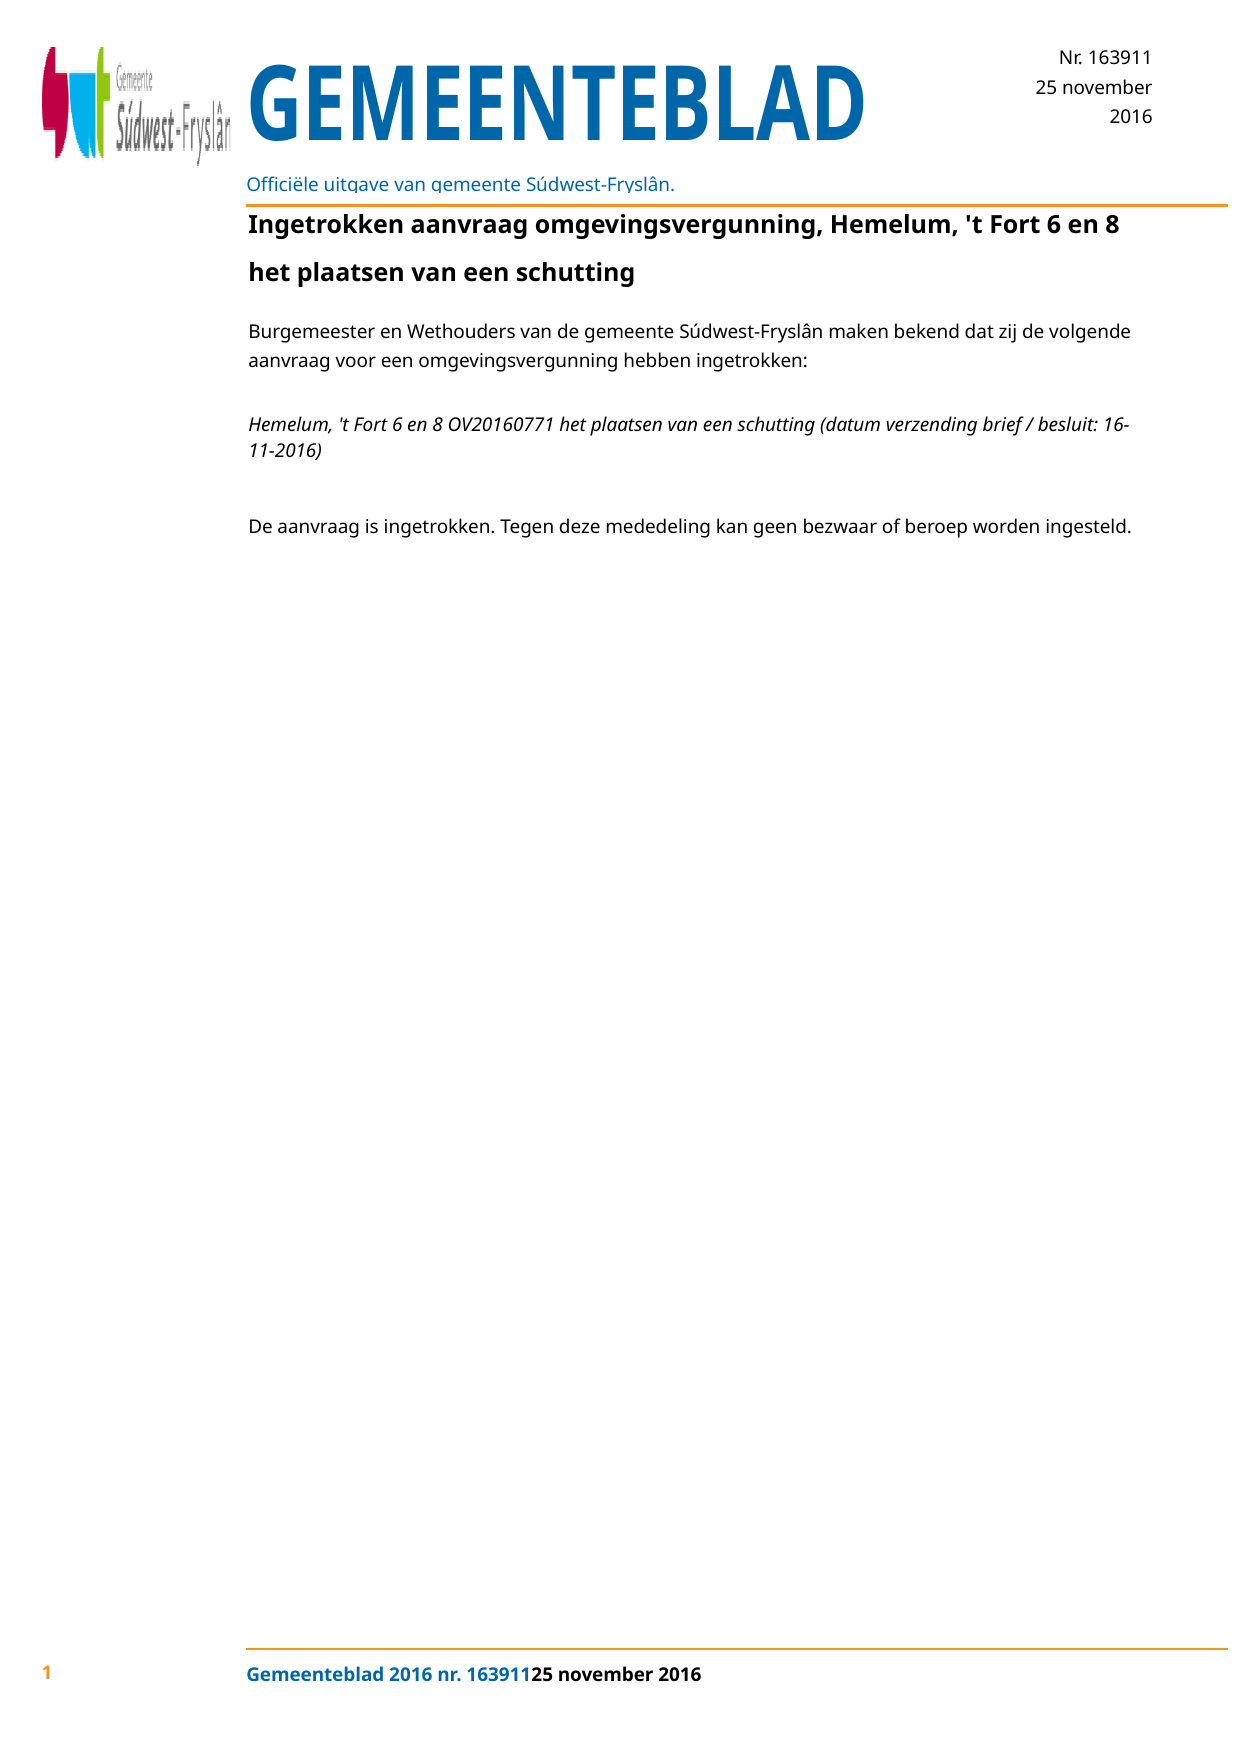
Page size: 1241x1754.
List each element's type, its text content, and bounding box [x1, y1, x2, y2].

picture [41, 47, 231, 172]
text Burgemeester en Wethouders van de gemeente Súdwest-Fryslân maken bekend dat zij de volgende aanvraag voor een omgevingsvergunning hebben ingetrokken: [248, 318, 1152, 373]
text De aanvraag is ingetrokken. Tegen deze mededeling kan geen bezwaar of beroep worden ingesteld. [248, 513, 1152, 539]
text Ingetrokken aanvraag omgevingsvergunning, Hemelum, 't Fort 6 en 8 het plaatsen van een schutting [248, 207, 1152, 288]
text Hemelum, 't Fort 6 en 8 OV20160771 het plaatsen van een schutting (datum verzending brief / besluit: 16-11-2016) [248, 411, 1152, 463]
